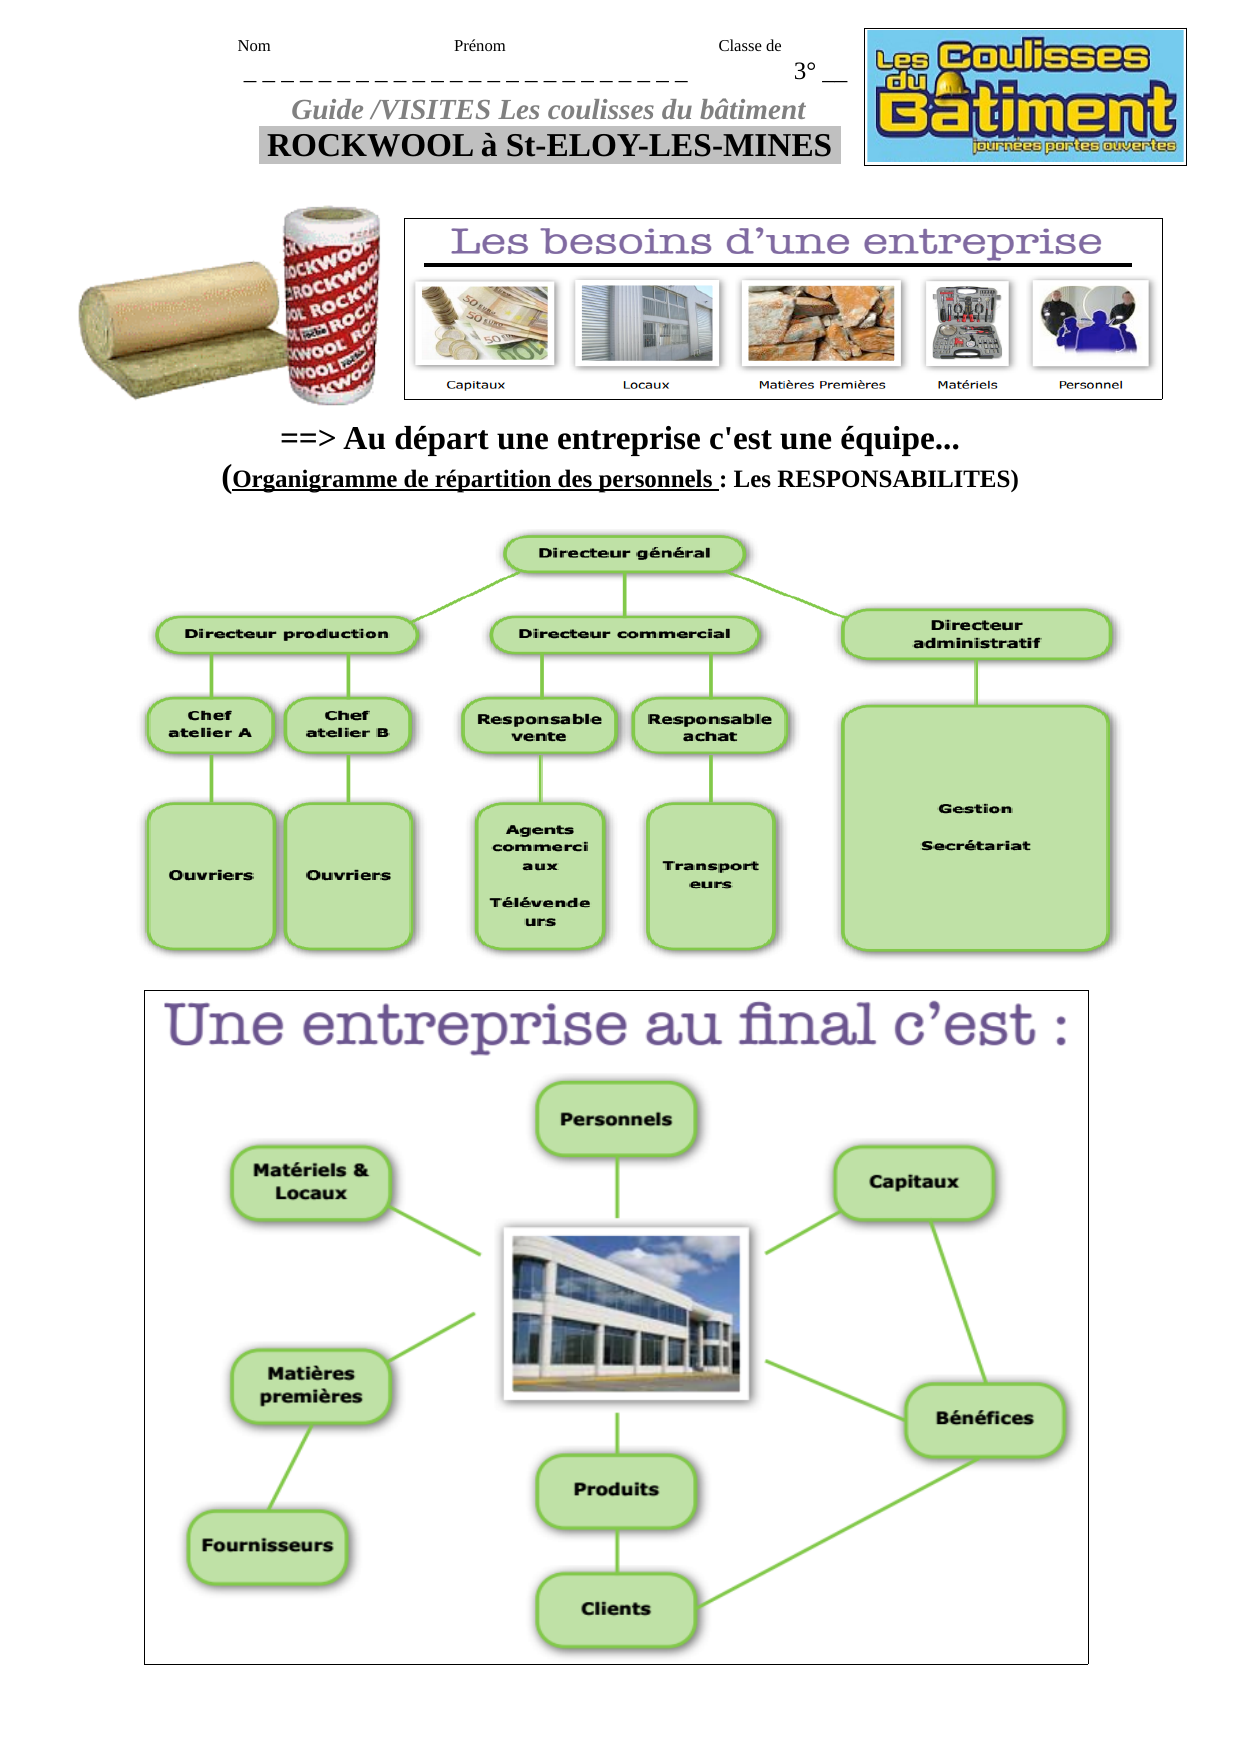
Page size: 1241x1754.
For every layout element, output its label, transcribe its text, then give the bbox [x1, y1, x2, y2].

text (Organigramme de répartition des personnels : Les RESPONSABILITES) [72, 456, 1168, 495]
picture [147, 993, 1086, 1662]
text ==> Au départ une entreprise c'est une équipe... [72, 418, 1168, 456]
text ROCKWOOL à St-ELOY-LES-MINES [238, 126, 861, 164]
picture [867, 30, 1184, 162]
picture [74, 204, 385, 412]
text Guide /VISITES Les coulisses du bâtiment [238, 92, 861, 126]
picture [407, 221, 1160, 396]
picture [130, 519, 1128, 965]
